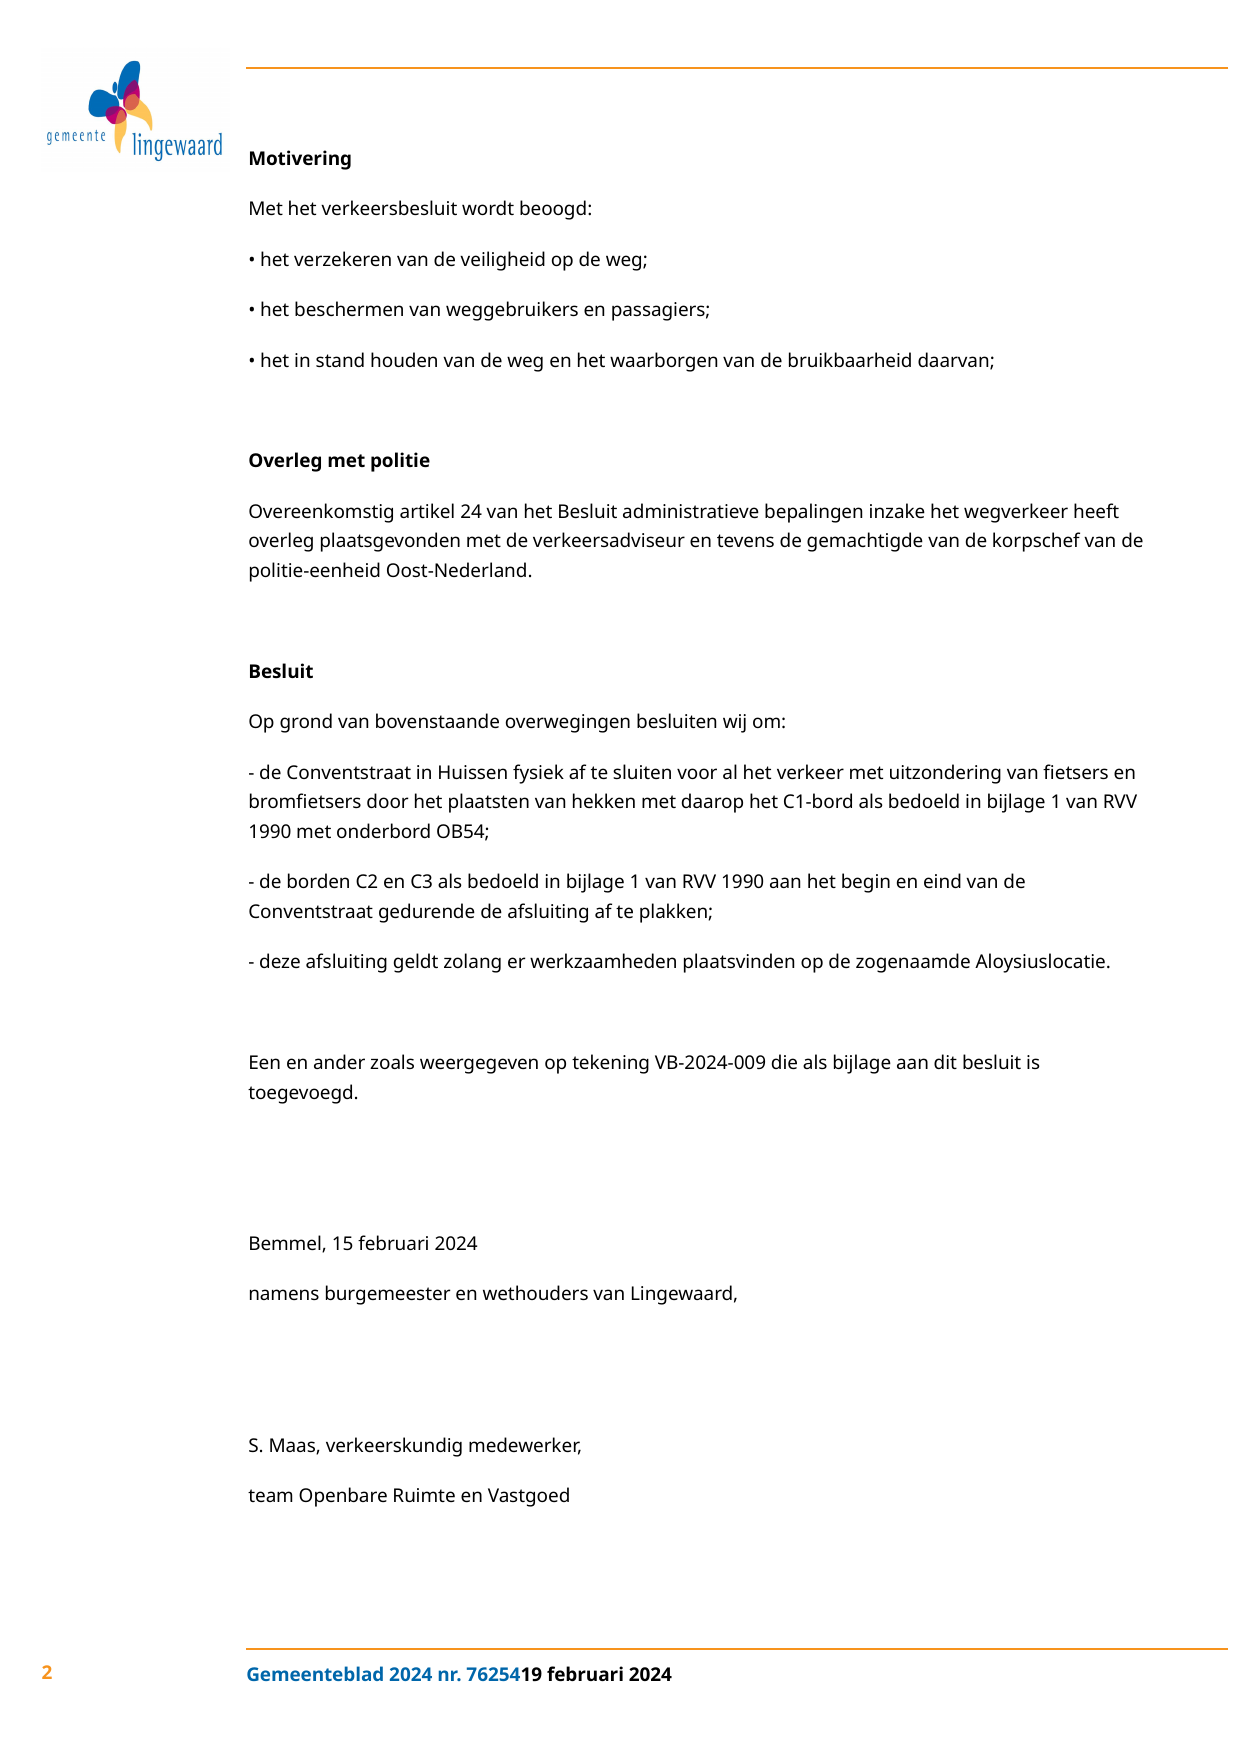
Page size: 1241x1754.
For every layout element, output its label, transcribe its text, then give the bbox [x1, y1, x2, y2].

text Op grond van bovenstaande overwegingen besluiten wij om: [248, 708, 1152, 734]
picture [41, 47, 231, 172]
text - de Conventstraat in Huissen fysiek af te sluiten voor al het verkeer met uitzondering van fietsers en bromfietsers door het plaatsten van hekken met daarop het C1-bord als bedoeld in bijlage 1 van RVV 1990 met onderbord OB54; [248, 759, 1152, 844]
text Overleg met politie [248, 448, 1152, 473]
text Bemmel, 15 februari 2024 [248, 1230, 1152, 1256]
text • het verzekeren van de veiligheid op de weg; [248, 246, 1152, 272]
text Met het verkeersbesluit wordt beoogd: [248, 196, 1152, 221]
text • het beschermen van weggebruikers en passagiers; [248, 296, 1152, 322]
text Besluit [248, 658, 1152, 684]
text team Openbare Ruimte en Vastgoed [248, 1482, 1152, 1508]
text S. Maas, verkeerskundig medewerker, [248, 1432, 1152, 1458]
text Een en ander zoals weergegeven op tekening VB-2024-009 die als bijlage aan dit besluit is toegevoegd. [248, 1049, 1152, 1105]
text namens burgemeester en wethouders van Lingewaard, [248, 1281, 1152, 1306]
text - de borden C2 en C3 als bedoeld in bijlage 1 van RVV 1990 aan het begin en eind van de Conventstraat gedurende de afsluiting af te plakken; [248, 868, 1152, 924]
text - deze afsluiting geldt zolang er werkzaamheden plaatsvinden op de zogenaamde Aloysiuslocatie. [248, 948, 1152, 974]
text Overeenkomstig artikel 24 van het Besluit administratieve bepalingen inzake het wegverkeer heeft overleg plaatsgevonden met de verkeersadviseur en tevens de gemachtigde van de korpschef van de politie-eenheid Oost-Nederland. [248, 498, 1152, 583]
text • het in stand houden van de weg en het waarborgen van de bruikbaarheid daarvan; [248, 347, 1152, 373]
text Motivering [248, 145, 1152, 171]
